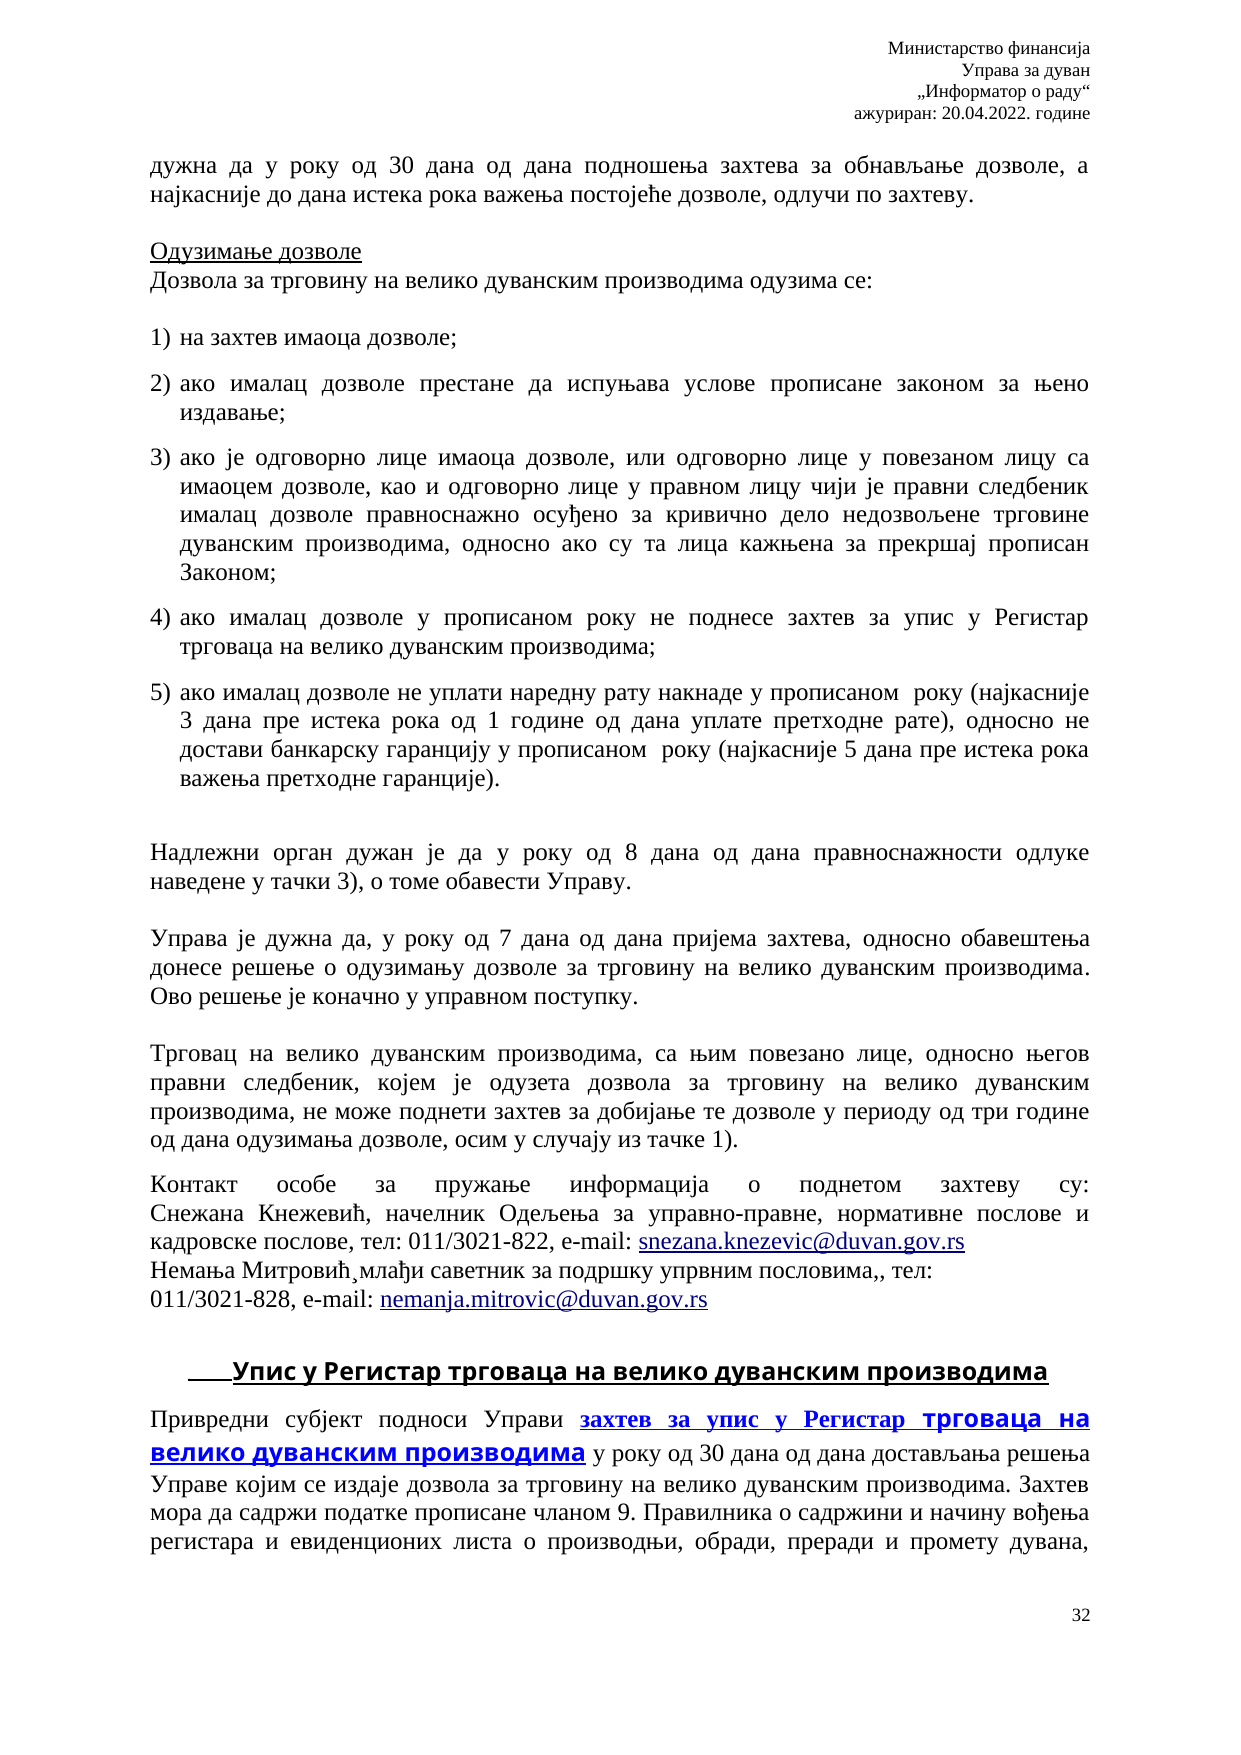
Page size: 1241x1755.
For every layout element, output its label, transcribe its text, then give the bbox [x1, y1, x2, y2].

list ако ималац дозволе престане да испуњава услове прописане законом за њено издавање; [150, 368, 1090, 425]
text Дозвола за трговину на велико дуванским производима одузима се: [150, 265, 1090, 294]
text 011/3021-828, e-mail: nemanja.mitrovic@duvan.gov.rs [150, 1284, 1090, 1313]
text Надлежни орган дужан је да у року од 8 дана од дана правноснажности одлуке наведене у тачки 3), о томе обавести Управу. [150, 837, 1090, 894]
list ако је одговорно лице имаоца дозволе, или одговорно лице у повезаном лицу са имаоцем дозволе, као и одговорно лице у правном лицу чији је правни следбеник ималац дозволе правноснажно осуђено за кривично дело недозвољене трговине дуванским производима, односно ако су та лица кажњена за прекршај прописан Законом; [150, 442, 1090, 586]
subtitle Упис у Регистар трговаца на велико дуванским производима [187, 1354, 1090, 1388]
text Привредни субјект подноси Управи захтев за упис у Регистар трговаца на велико дуванским производима у року од 30 дана од дана достављања решења Управе којим се издаје дозвола за трговину на велико дуванским производима. Захтев мора да садржи податке прописане чланом 9. Правилника о садржини и начину вођења регистара и евиденционих листа о производњи, обради, преради и промету дувана, [150, 1401, 1090, 1555]
text Управа је дужна да, у року од 7 дана од дана пријема захтева, односно обавештења донесе решење о одузимању дозволе за трговину на велико дуванским производима. Ово решење је коначно у управном поступку. [150, 923, 1090, 1009]
text дужна да у року од 30 дана од дана подношења захтева за обнављање дозволе, а најкасније до дана истека рока важења постојеће дозволе, одлучи по захтеву. [150, 150, 1090, 207]
text Трговац на велико дуванским производима, са њим повезано лице, односно његов правни следбеник, којем је одузета дозвола за трговину на велико дуванским производима, не може поднети захтев за добијање те дозволе у периоду од три године од дана одузимања дозволе, осим у случају из тачке 1). [150, 1038, 1090, 1153]
text Немања Митровић¸млађи саветник за подршку упрвним пословима,, тел: [150, 1255, 1090, 1284]
list ако ималац дозволе не уплати наредну рату накнаде у прописаном року (најкасније 3 дана пре истека рока од 1 године од дана уплате претходне рате), односно не достави банкарску гаранцију у прописаном року (најкасније 5 дана пре истека рока важења претходне гаранције). [150, 677, 1090, 792]
text Контакт особе за пружање информација о поднетом захтеву су: Снежана Кнежевић, начелник Одељења за управно-правне, нормативне послове и кадровске послове, тел: 011/3021-822, е-mail: snezana.knezevic@duvan.gov.rs [150, 1169, 1090, 1255]
text Одузимање дозволе [150, 236, 1090, 265]
list на захтев имаоца дозволе; [150, 322, 1090, 351]
list ако ималац дозволе у прописаном року не поднесе захтев за упис у Регистар трговаца на велико дуванским производима; [150, 602, 1090, 660]
